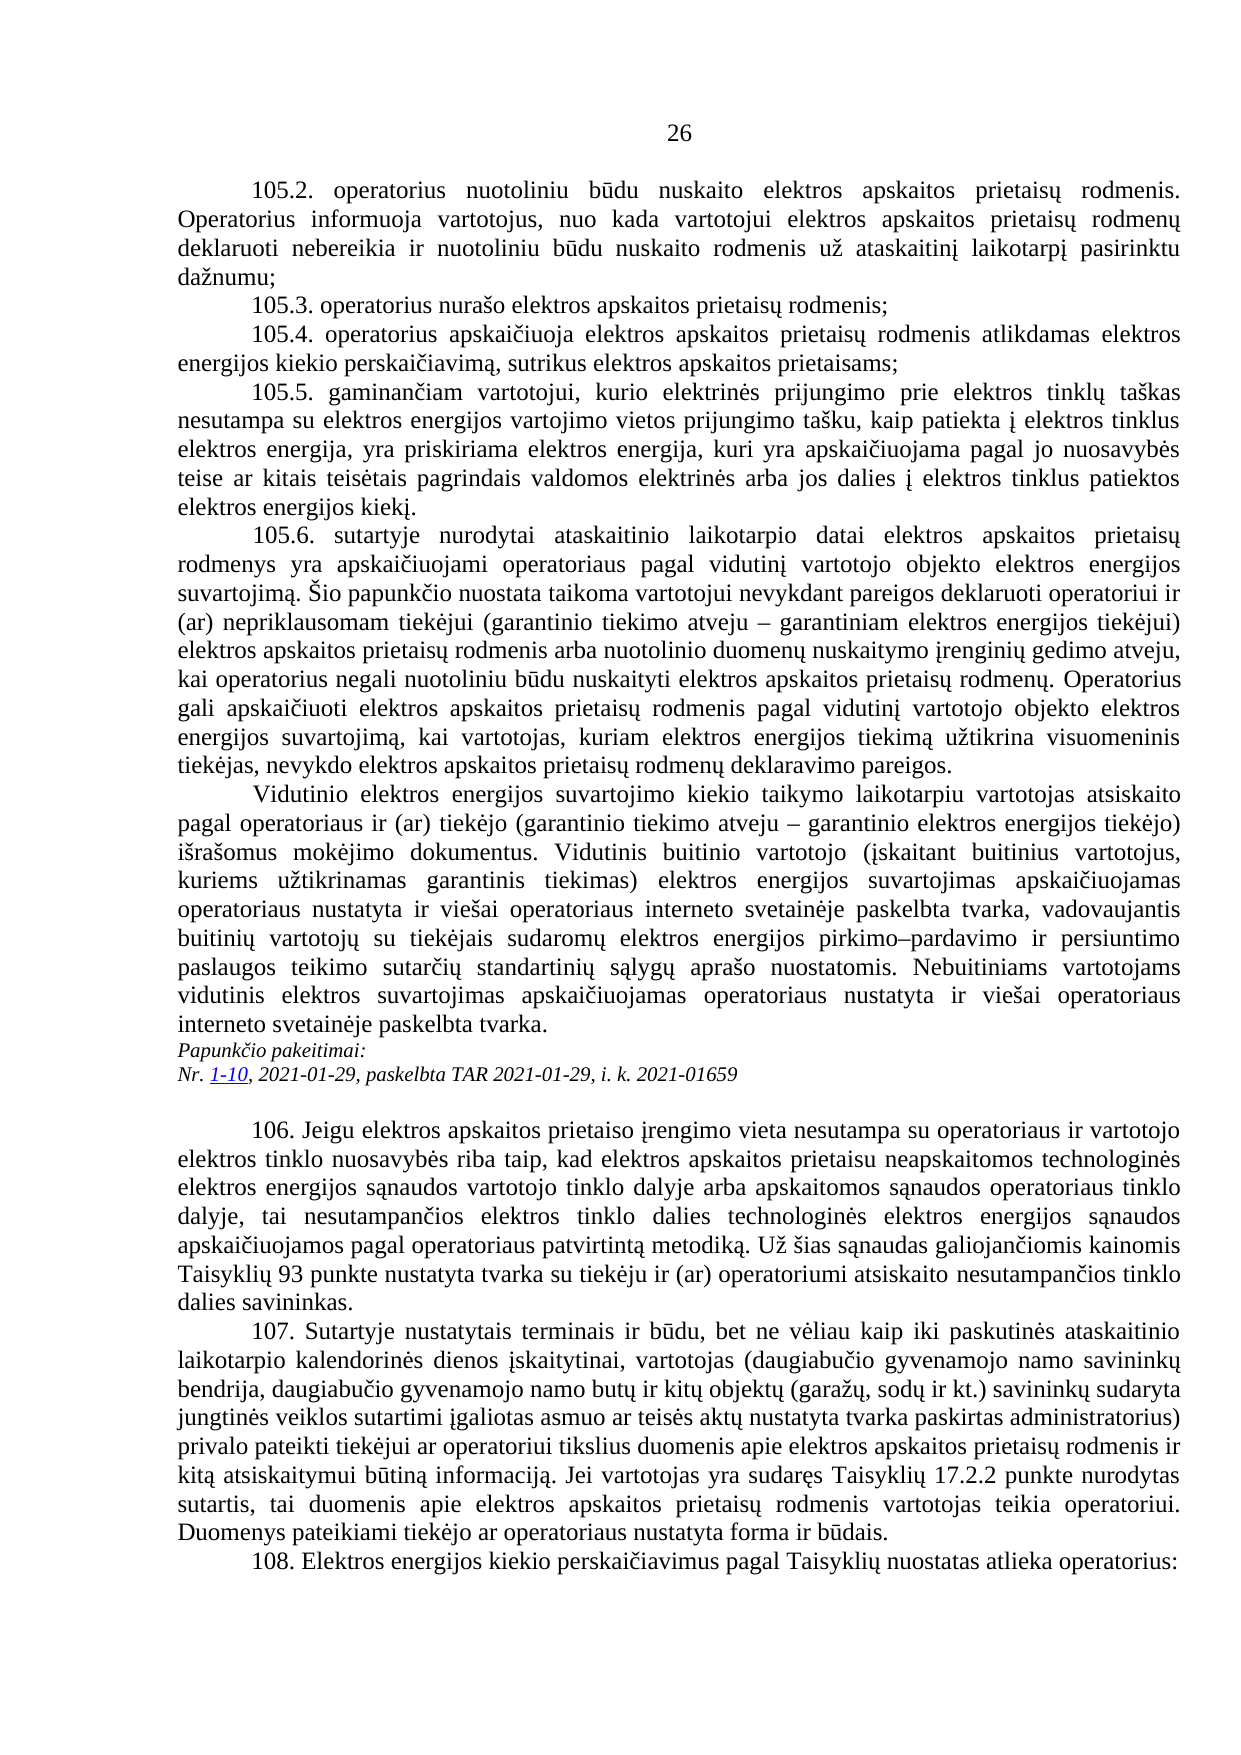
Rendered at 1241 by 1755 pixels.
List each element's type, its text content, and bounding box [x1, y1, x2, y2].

text 105.4. operatorius apskaičiuoja elektros apskaitos prietaisų rodmenis atlikdamas elektros energijos kiekio perskaičiavimą, sutrikus elektros apskaitos prietaisams; [177, 319, 1181, 377]
text 107. Sutartyje nustatytais terminais ir būdu, bet ne vėliau kaip iki paskutinės ataskaitinio laikotarpio kalendorinės dienos įskaitytinai, vartotojas (daugiabučio gyvenamojo namo savininkų bendrija, daugiabučio gyvenamojo namo butų ir kitų objektų (garažų, sodų ir kt.) savininkų sudaryta jungtinės veiklos sutartimi įgaliotas asmuo ar teisės aktų nustatyta tvarka paskirtas administratorius) privalo pateikti tiekėjui ar operatoriui tikslius duomenis apie elektros apskaitos prietaisų rodmenis ir kitą atsiskaitymui būtiną informaciją. Jei vartotojas yra sudaręs Taisyklių 17.2.2 punkte nurodytas sutartis, tai duomenis apie elektros apskaitos prietaisų rodmenis vartotojas teikia operatoriui. Duomenys pateikiami tiekėjo ar operatoriaus nustatyta forma ir būdais. [177, 1316, 1181, 1546]
text 105.6. sutartyje nurodytai ataskaitinio laikotarpio datai elektros apskaitos prietaisų rodmenys yra apskaičiuojami operatoriaus pagal vidutinį vartotojo objekto elektros energijos suvartojimą. Šio papunkčio nuostata taikoma vartotojui nevykdant pareigos deklaruoti operatoriui ir (ar) nepriklausomam tiekėjui (garantinio tiekimo atveju – garantiniam elektros energijos tiekėjui) elektros apskaitos prietaisų rodmenis arba nuotolinio duomenų nuskaitymo įrenginių gedimo atveju, kai operatorius negali nuotoliniu būdu nuskaityti elektros apskaitos prietaisų rodmenų. Operatorius gali apskaičiuoti elektros apskaitos prietaisų rodmenis pagal vidutinį vartotojo objekto elektros energijos suvartojimą, kai vartotojas, kuriam elektros energijos tiekimą užtikrina visuomeninis tiekėjas, nevykdo elektros apskaitos prietaisų rodmenų deklaravimo pareigos. [177, 521, 1181, 779]
text 105.5. gaminančiam vartotojui, kurio elektrinės prijungimo prie elektros tinklų taškas nesutampa su elektros energijos vartojimo vietos prijungimo tašku, kaip patiekta į elektros tinklus elektros energija, yra priskiriama elektros energija, kuri yra apskaičiuojama pagal jo nuosavybės teise ar kitais teisėtais pagrindais valdomos elektrinės arba jos dalies į elektros tinklus patiektos elektros energijos kiekį. [177, 377, 1181, 521]
text 105.2. operatorius nuotoliniu būdu nuskaito elektros apskaitos prietaisų rodmenis. Operatorius informuoja vartotojus, nuo kada vartotojui elektros apskaitos prietaisų rodmenų deklaruoti nebereikia ir nuotoliniu būdu nuskaito rodmenis už ataskaitinį laikotarpį pasirinktu dažnumu; [177, 176, 1181, 291]
text 105.3. operatorius nurašo elektros apskaitos prietaisų rodmenis; [177, 291, 1181, 319]
text 106. Jeigu elektros apskaitos prietaiso įrengimo vieta nesutampa su operatoriaus ir vartotojo elektros tinklo nuosavybės riba taip, kad elektros apskaitos prietaisu neapskaitomos technologinės elektros energijos sąnaudos vartotojo tinklo dalyje arba apskaitomos sąnaudos operatoriaus tinklo dalyje, tai nesutampančios elektros tinklo dalies technologinės elektros energijos sąnaudos apskaičiuojamos pagal operatoriaus patvirtintą metodiką. Už šias sąnaudas galiojančiomis kainomis Taisyklių 93 punkte nustatyta tvarka su tiekėju ir (ar) operatoriumi atsiskaito nesutampančios tinklo dalies savininkas. [177, 1115, 1181, 1316]
text Vidutinio elektros energijos suvartojimo kiekio taikymo laikotarpiu vartotojas atsiskaito pagal operatoriaus ir (ar) tiekėjo (garantinio tiekimo atveju – garantinio elektros energijos tiekėjo) išrašomus mokėjimo dokumentus. Vidutinis buitinio vartotojo (įskaitant buitinius vartotojus, kuriems užtikrinamas garantinis tiekimas) elektros energijos suvartojimas apskaičiuojamas operatoriaus nustatyta ir viešai operatoriaus interneto svetainėje paskelbta tvarka, vadovaujantis buitinių vartotojų su tiekėjais sudaromų elektros energijos pirkimo–pardavimo ir persiuntimo paslaugos teikimo sutarčių standartinių sąlygų aprašo nuostatomis. Nebuitiniams vartotojams vidutinis elektros suvartojimas apskaičiuojamas operatoriaus nustatyta ir viešai operatoriaus interneto svetainėje paskelbta tvarka. [177, 779, 1181, 1038]
text Nr. 1-10, 2021-01-29, paskelbta TAR 2021-01-29, i. k. 2021-01659 [177, 1062, 1181, 1086]
text Papunkčio pakeitimai: [177, 1038, 1181, 1062]
text 108. Elektros energijos kiekio perskaičiavimus pagal Taisyklių nuostatas atlieka operatorius: [177, 1546, 1181, 1575]
